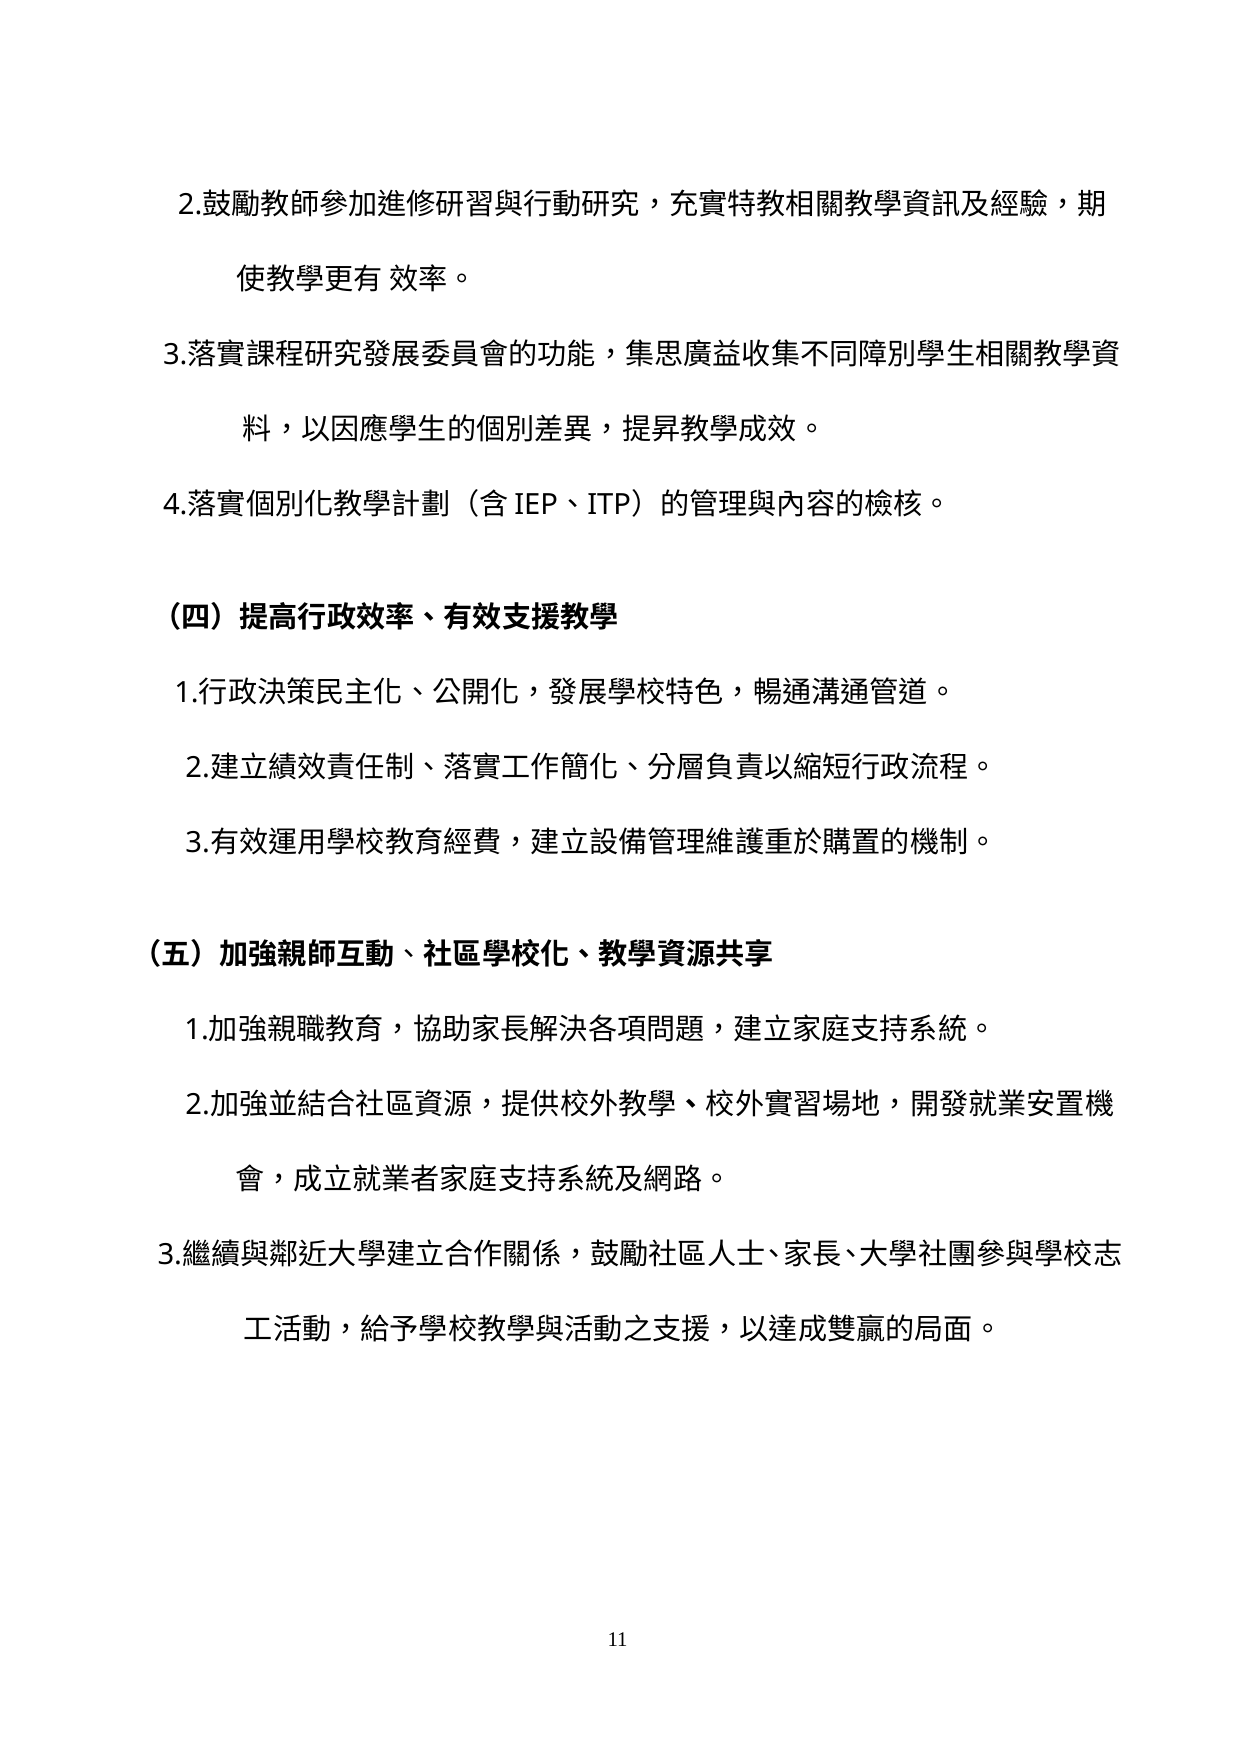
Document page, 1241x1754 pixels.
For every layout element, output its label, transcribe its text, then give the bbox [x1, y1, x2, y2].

text 3.有效運用學校教育經費，建立設備管理維護重於購置的機制。 [162, 802, 1122, 877]
text 2.加強並結合社區資源，提供校外教學、校外實習場地，開發就業安置機會，成立就業者家庭支持系統及網路。 [162, 1064, 1122, 1214]
text （四）提高行政效率、有效支援教學 [152, 577, 1122, 652]
text 2.建立績效責任制、落實工作簡化、分層負責以縮短行政流程。 [162, 727, 1122, 802]
text 3.繼續與鄰近大學建立合作關係，鼓勵社區人士、家長、大學社團參與學校志工活動，給予學校教學與活動之支援，以達成雙贏的局面。 [104, 1214, 1122, 1364]
text 4.落實個別化教學計劃（含IEP、ITP）的管理與內容的檢核。 [117, 464, 1122, 539]
text 1.行政決策民主化、公開化，發展學校特色，暢通溝通管道。 [136, 652, 1122, 727]
text 1.加強親職教育，協助家長解決各項問題，建立家庭支持系統。 [162, 989, 1122, 1064]
text 2.鼓勵教師參加進修研習與行動研究，充實特教相關教學資訊及經驗，期使教學更有 效率。 [155, 164, 1122, 314]
text 3.落實課程研究發展委員會的功能，集思廣益收集不同障別學生相關教學資料，以因應學生的個別差異，提昇教學成效。 [117, 314, 1122, 464]
text （五）加強親師互動、社區學校化、教學資源共享 [94, 914, 1122, 989]
